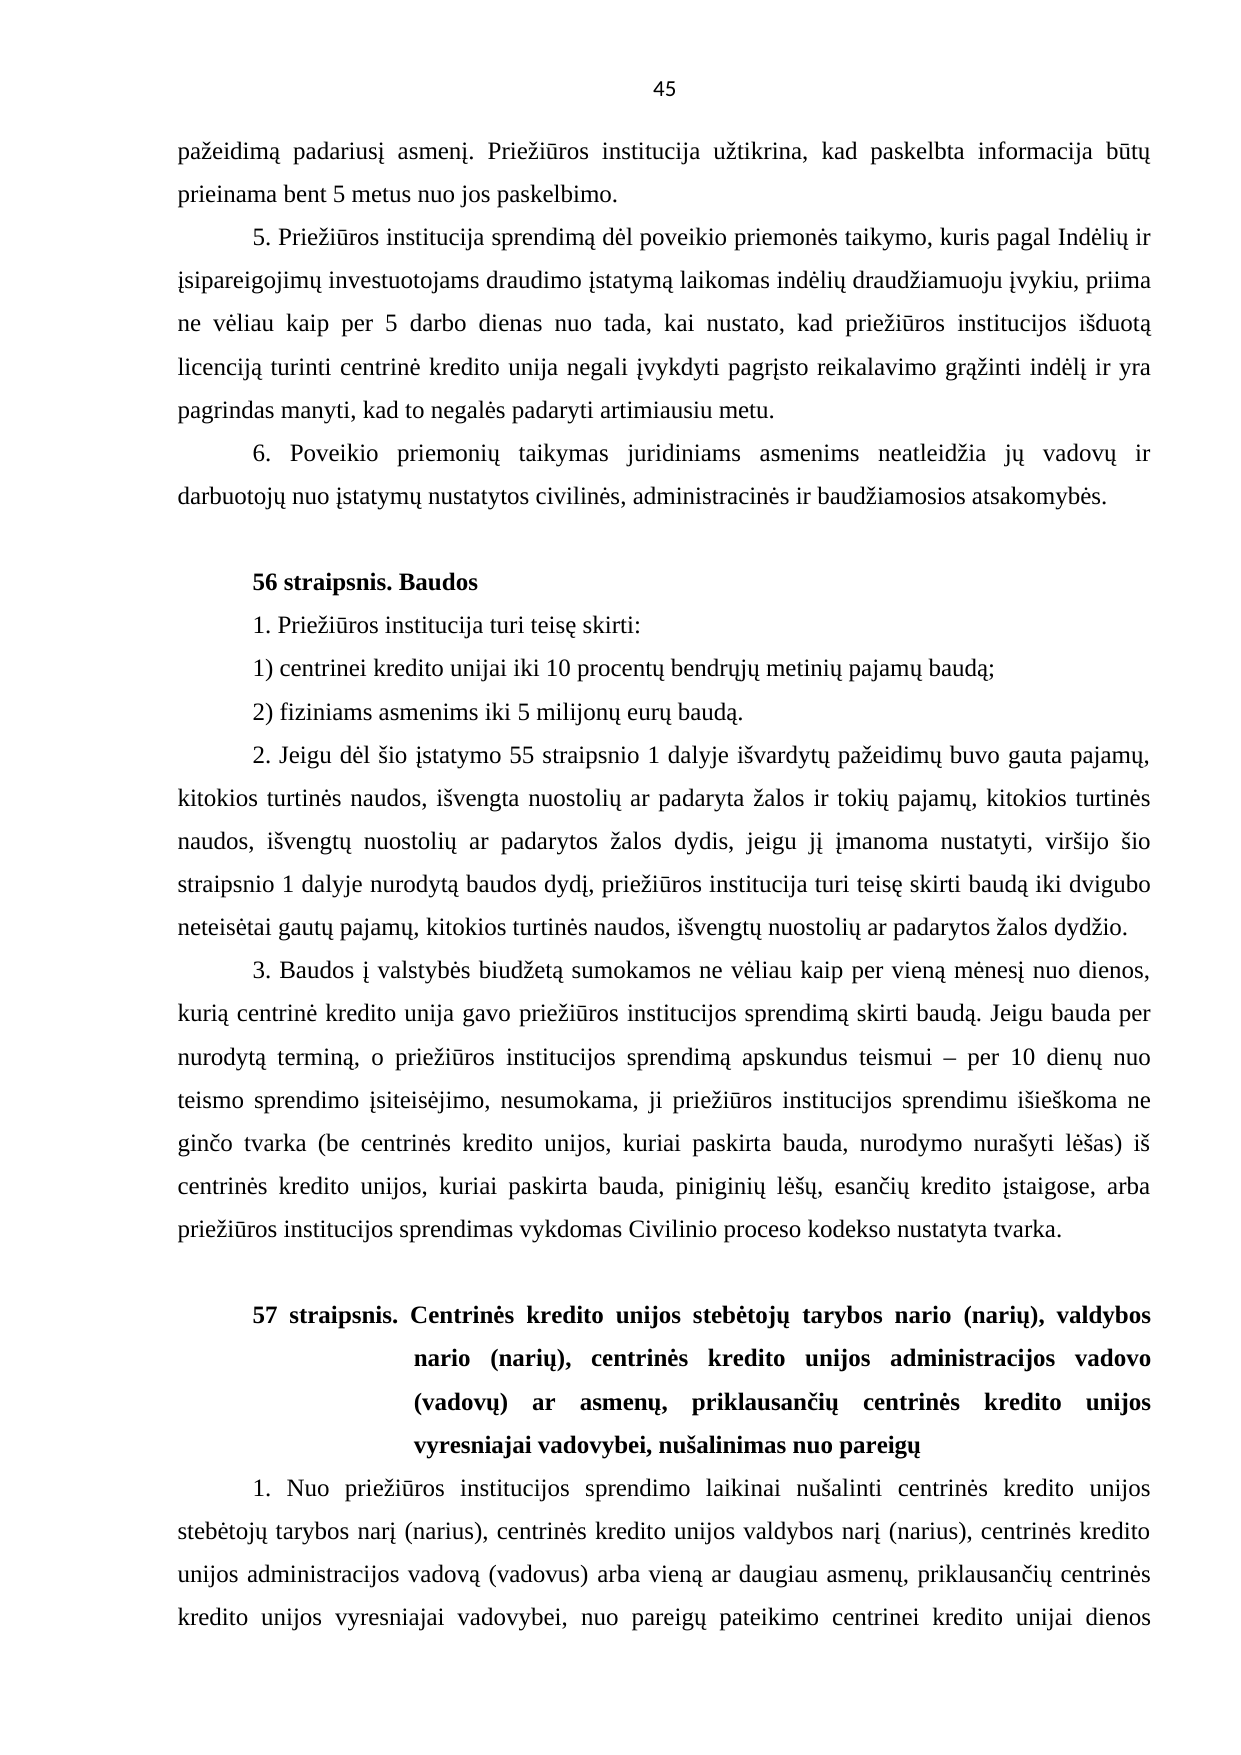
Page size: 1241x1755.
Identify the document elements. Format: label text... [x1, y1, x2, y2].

text 1) centrinei kredito unijai iki 10 procentų bendrųjų metinių pajamų baudą; [177, 653, 1152, 682]
text 2) fiziniams asmenims iki 5 milijonų eurų baudą. [177, 697, 1152, 725]
text 5. Priežiūros institucija sprendimą dėl poveikio priemonės taikymo, kuris pagal Indėlių ir įsipareigojimų investuotojams draudimo įstatymą laikomas indėlių draudžiamuoju įvykiu, priima ne vėliau kaip per 5 darbo dienas nuo tada, kai nustato, kad priežiūros institucijos išduotą licenciją turinti centrinė kredito unija negali įvykdyti pagrįsto reikalavimo grąžinti indėlį ir yra pagrindas manyti, kad to negalės padaryti artimiausiu metu. [177, 222, 1152, 423]
text pažeidimą padariusį asmenį. Priežiūros institucija užtikrina, kad paskelbta informacija būtų prieinama bent 5 metus nuo jos paskelbimo. [177, 136, 1152, 208]
text 1. Priežiūros institucija turi teisę skirti: [177, 610, 1152, 639]
text 6. Poveikio priemonių taikymas juridiniams asmenims neatleidžia jų vadovų ir darbuotojų nuo įstatymų nustatytos civilinės, administracinės ir baudžiamosios atsakomybės. [177, 438, 1152, 510]
text 57 straipsnis. Centrinės kredito unijos stebėtojų tarybos nario (narių), valdybos nario (narių), centrinės kredito unijos administracijos vadovo (vadovų) ar asmenų, priklausančių centrinės kredito unijos vyresniajai vadovybei, nušalinimas nuo pareigų [252, 1300, 1152, 1458]
text 3. Baudos į valstybės biudžetą sumokamos ne vėliau kaip per vieną mėnesį nuo dienos, kurią centrinė kredito unija gavo priežiūros institucijos sprendimą skirti baudą. Jeigu bauda per nurodytą terminą, o priežiūros institucijos sprendimą apskundus teismui – per 10 dienų nuo teismo sprendimo įsiteisėjimo, nesumokama, ji priežiūros institucijos sprendimu išieškoma ne ginčo tvarka (be centrinės kredito unijos, kuriai paskirta bauda, nurodymo nurašyti lėšas) iš centrinės kredito unijos, kuriai paskirta bauda, piniginių lėšų, esančių kredito įstaigose, arba priežiūros institucijos sprendimas vykdomas Civilinio proceso kodekso nustatyta tvarka. [177, 955, 1152, 1243]
text 1. Nuo priežiūros institucijos sprendimo laikinai nušalinti centrinės kredito unijos stebėtojų tarybos narį (narius), centrinės kredito unijos valdybos narį (narius), centrinės kredito unijos administracijos vadovą (vadovus) arba vieną ar daugiau asmenų, priklausančių centrinės kredito unijos vyresniajai vadovybei, nuo pareigų pateikimo centrinei kredito unijai dienos [177, 1473, 1152, 1631]
text 2. Jeigu dėl šio įstatymo 55 straipsnio 1 dalyje išvardytų pažeidimų buvo gauta pajamų, kitokios turtinės naudos, išvengta nuostolių ar padaryta žalos ir tokių pajamų, kitokios turtinės naudos, išvengtų nuostolių ar padarytos žalos dydis, jeigu jį įmanoma nustatyti, viršijo šio straipsnio 1 dalyje nurodytą baudos dydį, priežiūros institucija turi teisę skirti baudą iki dvigubo neteisėtai gautų pajamų, kitokios turtinės naudos, išvengtų nuostolių ar padarytos žalos dydžio. [177, 740, 1152, 941]
text 56 straipsnis. Baudos [177, 567, 1152, 596]
